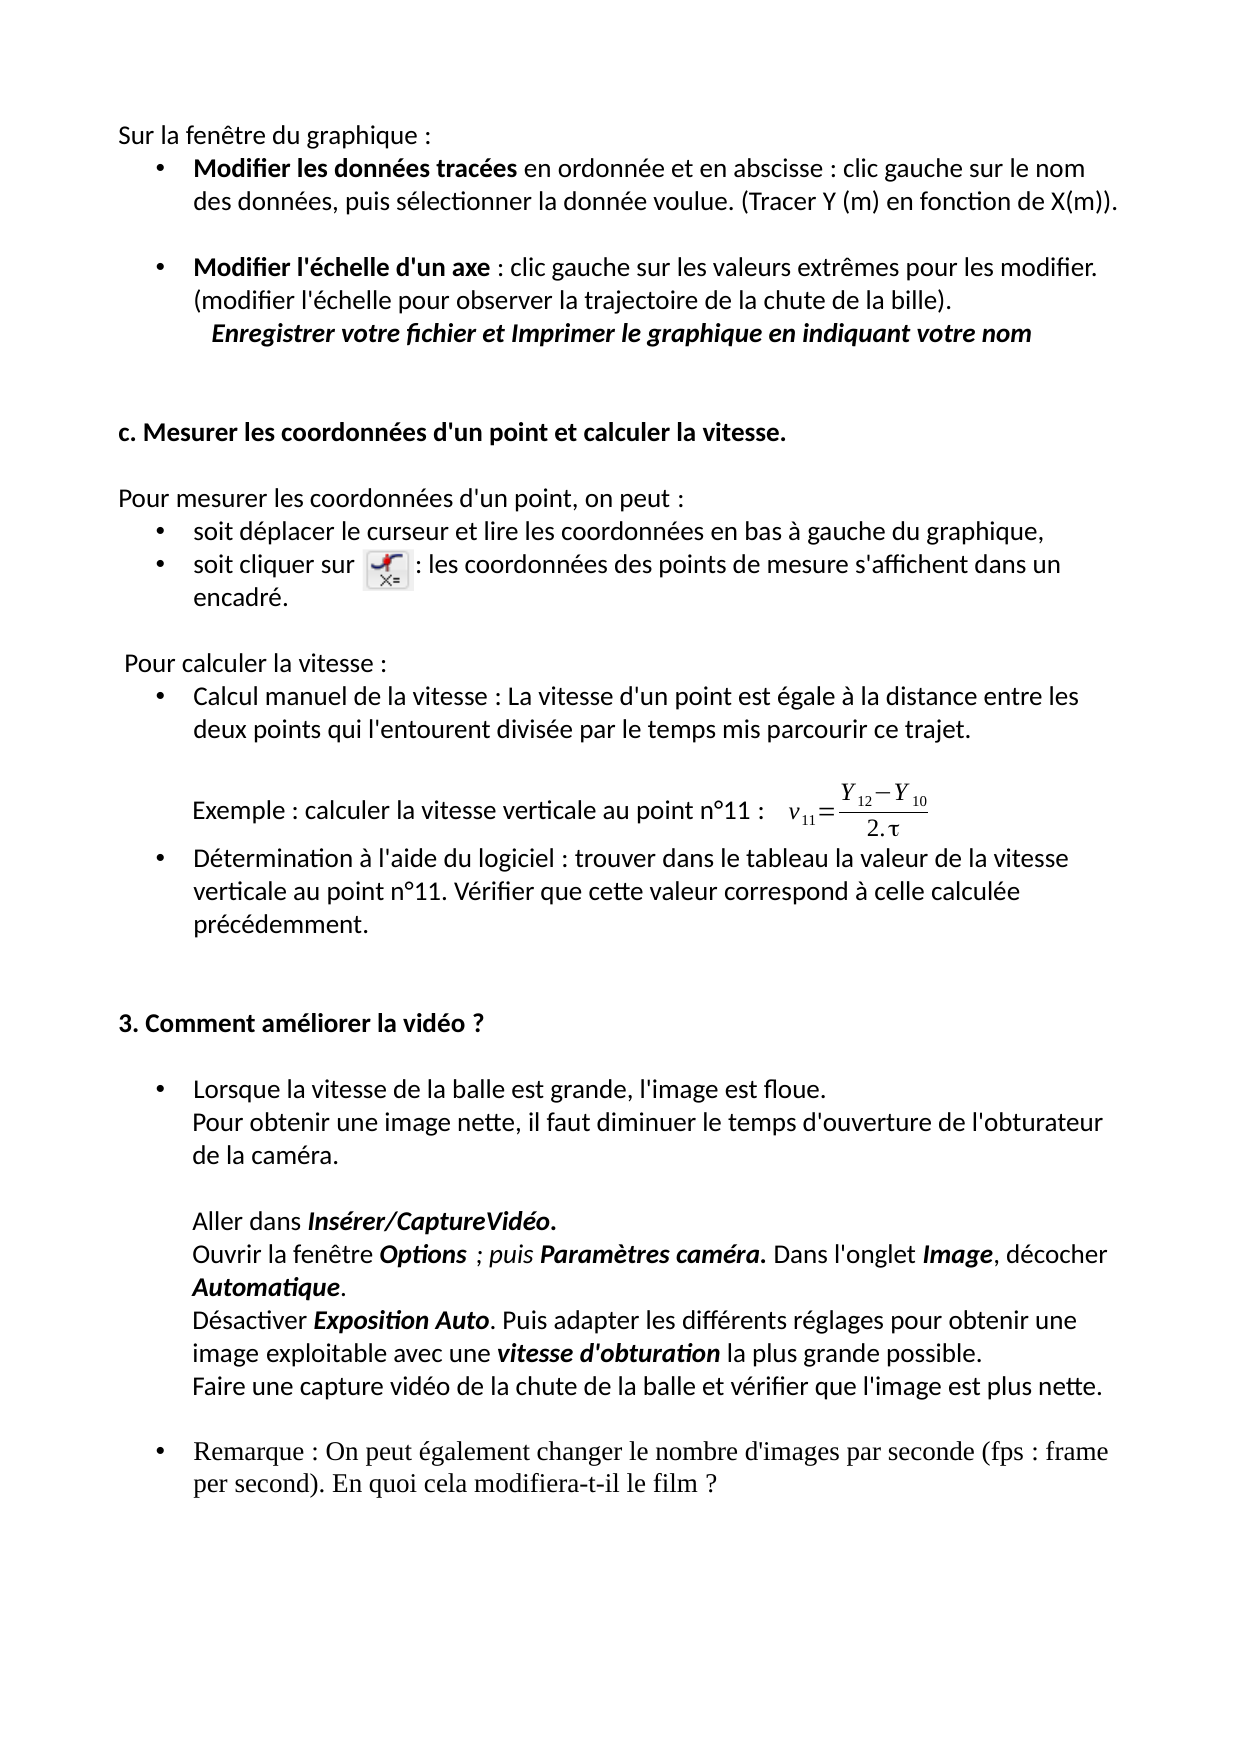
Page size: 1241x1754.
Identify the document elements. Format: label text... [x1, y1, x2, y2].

list soit cliquer sur : les coordonnées des points de mesure s'affichent dans un encadré. [156, 547, 1122, 613]
text c. Mesurer les coordonnées d'un point et calculer la vitesse. [118, 415, 1122, 448]
text Enregistrer votre fichier et Imprimer le graphique en indiquant votre nom [118, 316, 1122, 349]
list Remarque : On peut également changer le nombre d'images par seconde (fps : frame per second). En quoi cela modifiera-t-il le film ? [156, 1436, 1122, 1498]
text Pour obtenir une image nette, il faut diminuer le temps d'ouverture de l'obturateur de la caméra. [118, 1105, 1122, 1171]
list soit déplacer le curseur et lire les coordonnées en bas à gauche du graphique, [156, 514, 1122, 547]
text 3. Comment améliorer la vidéo ? [118, 1006, 1122, 1039]
text Ouvrir la fenêtre Options ; puis Paramètres caméra. Dans l'onglet Image, décocher Automatique. [118, 1237, 1122, 1303]
list Détermination à l'aide du logiciel : trouver dans le tableau la valeur de la vitesse verticale au point n°11. Vérifier que cette valeur correspond à celle calculée précédemment. [156, 841, 1122, 940]
text Sur la fenêtre du graphique : [118, 118, 1122, 151]
text Faire une capture vidéo de la chute de la balle et vérifier que l'image est plus nette. [118, 1369, 1122, 1402]
text Aller dans Insérer/CaptureVidéo. [118, 1204, 1122, 1237]
list Calcul manuel de la vitesse : La vitesse d'un point est égale à la distance entre les deux points qui l'entourent divisée par le temps mis parcourir ce trajet. [156, 679, 1122, 746]
text Pour mesurer les coordonnées d'un point, on peut : [118, 481, 1122, 514]
text Désactiver Exposition Auto. Puis adapter les différents réglages pour obtenir une image exploitable avec une vitesse d'obturation la plus grande possible. [118, 1303, 1122, 1369]
picture [362, 548, 414, 591]
list Lorsque la vitesse de la balle est grande, l'image est floue. [156, 1072, 1122, 1105]
text Exemple : calculer la vitesse verticale au point n°11 : [118, 778, 1122, 841]
list Modifier l'échelle d'un axe : clic gauche sur les valeurs extrêmes pour les modifier. (modifier l'échelle pour observer la trajectoire de la chute de la bille). [156, 250, 1122, 316]
list Modifier les données tracées en ordonnée et en abscisse : clic gauche sur le nom des données, puis sélectionner la donnée voulue. (Tracer Y (m) en fonction de X(m)). [156, 151, 1122, 217]
text Pour calculer la vitesse : [118, 646, 1122, 679]
